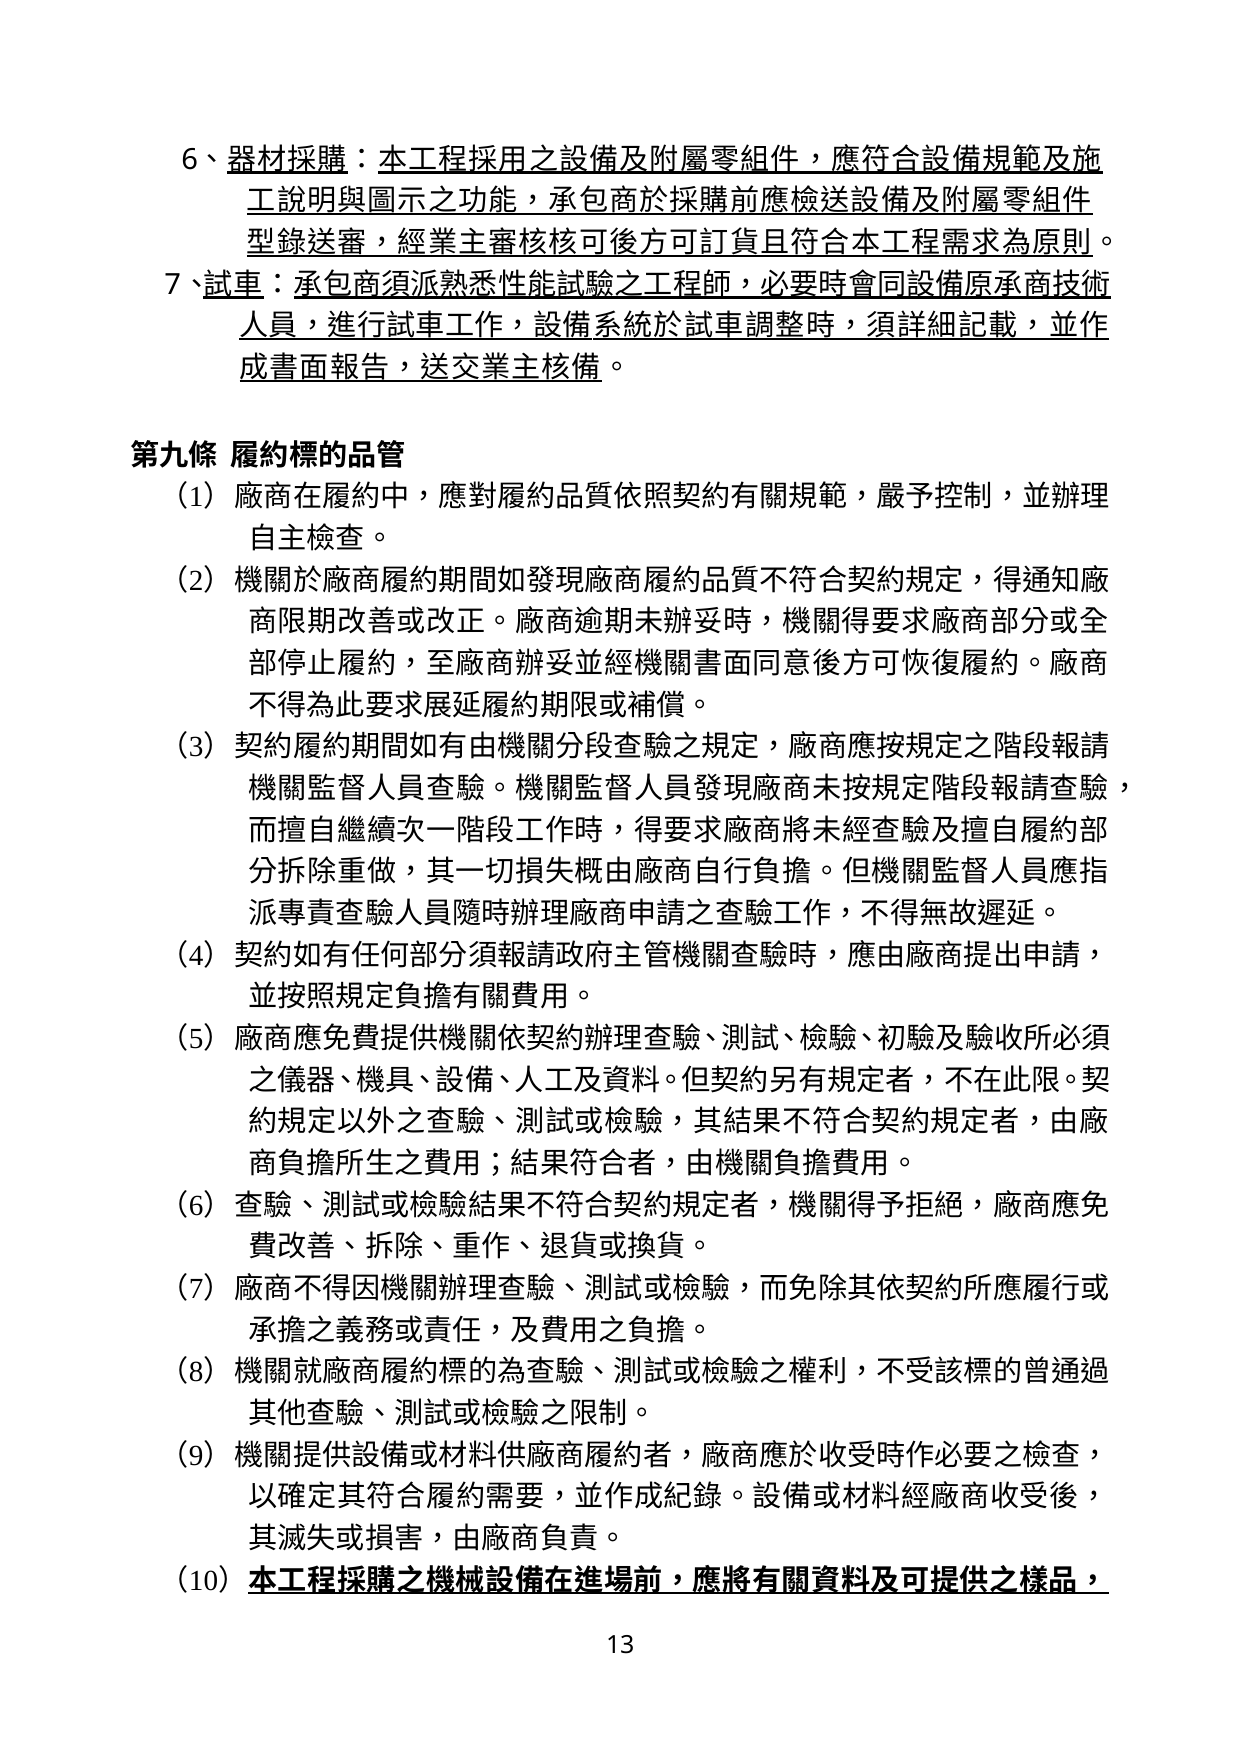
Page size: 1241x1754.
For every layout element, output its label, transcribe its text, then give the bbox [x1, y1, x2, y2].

list 查驗、測試或檢驗結果不符合契約規定者，機關得予拒絕，廠商應免費改善、拆除、重作、退貨或換貨。 [159, 1182, 1110, 1265]
list 契約如有任何部分須報請政府主管機關查驗時，應由廠商提出申請，並按照規定負擔有關費用。 [159, 932, 1110, 1015]
list 廠商在履約中，應對履約品質依照契約有關規範，嚴予控制，並辦理自主檢查。 [159, 473, 1110, 557]
text 6、器材採購：本工程採用之設備及附屬零組件，應符合設備規範及施工說明與圖示之功能，承包商於採購前應檢送設備及附屬零組件型錄送審，經業主審核核可後方可訂貨且符合本工程需求為原則。 [159, 136, 1110, 261]
list 機關於廠商履約期間如發現廠商履約品質不符合契約規定，得通知廠商限期改善或改正。廠商逾期未辦妥時，機關得要求廠商部分或全部停止履約，至廠商辦妥並經機關書面同意後方可恢復履約。廠商不得為此要求展延履約期限或補償。 [159, 557, 1110, 723]
list 契約履約期間如有由機關分段查驗之規定，廠商應按規定之階段報請機關監督人員查驗。機關監督人員發現廠商未按規定階段報請查驗，而擅自繼續次一階段工作時，得要求廠商將未經查驗及擅自履約部分拆除重做，其一切損失概由廠商自行負擔。但機關監督人員應指派專責查驗人員隨時辦理廠商申請之查驗工作，不得無故遲延。 [159, 723, 1110, 932]
list 機關提供設備或材料供廠商履約者，廠商應於收受時作必要之檢查，以確定其符合履約需要，並作成紀錄。設備或材料經廠商收受後，其滅失或損害，由廠商負責。 [159, 1432, 1110, 1557]
text 7、試車：承包商須派熟悉性能試驗之工程師，必要時會同設備原承商技術人員，進行試車工作，設備系統於試車調整時，須詳細記載，並作成書面報告，送交業主核備。 [130, 261, 1110, 386]
list 本工程採購之機械設備在進場前，應將有關資料及可提供之樣品， [159, 1557, 1110, 1598]
list 廠商不得因機關辦理查驗、測試或檢驗，而免除其依契約所應履行或承擔之義務或責任，及費用之負擔。 [159, 1265, 1110, 1348]
list 廠商應免費提供機關依契約辦理查驗、測試、檢驗、初驗及驗收所必須之儀器、機具、設備、人工及資料。但契約另有規定者，不在此限。契約規定以外之查驗、測試或檢驗，其結果不符合契約規定者，由廠商負擔所生之費用；結果符合者，由機關負擔費用。 [159, 1015, 1110, 1182]
list 機關就廠商履約標的為查驗、測試或檢驗之權利，不受該標的曾通過其他查驗、測試或檢驗之限制。 [159, 1348, 1110, 1432]
text 第九條 履約標的品管 [130, 432, 1110, 473]
